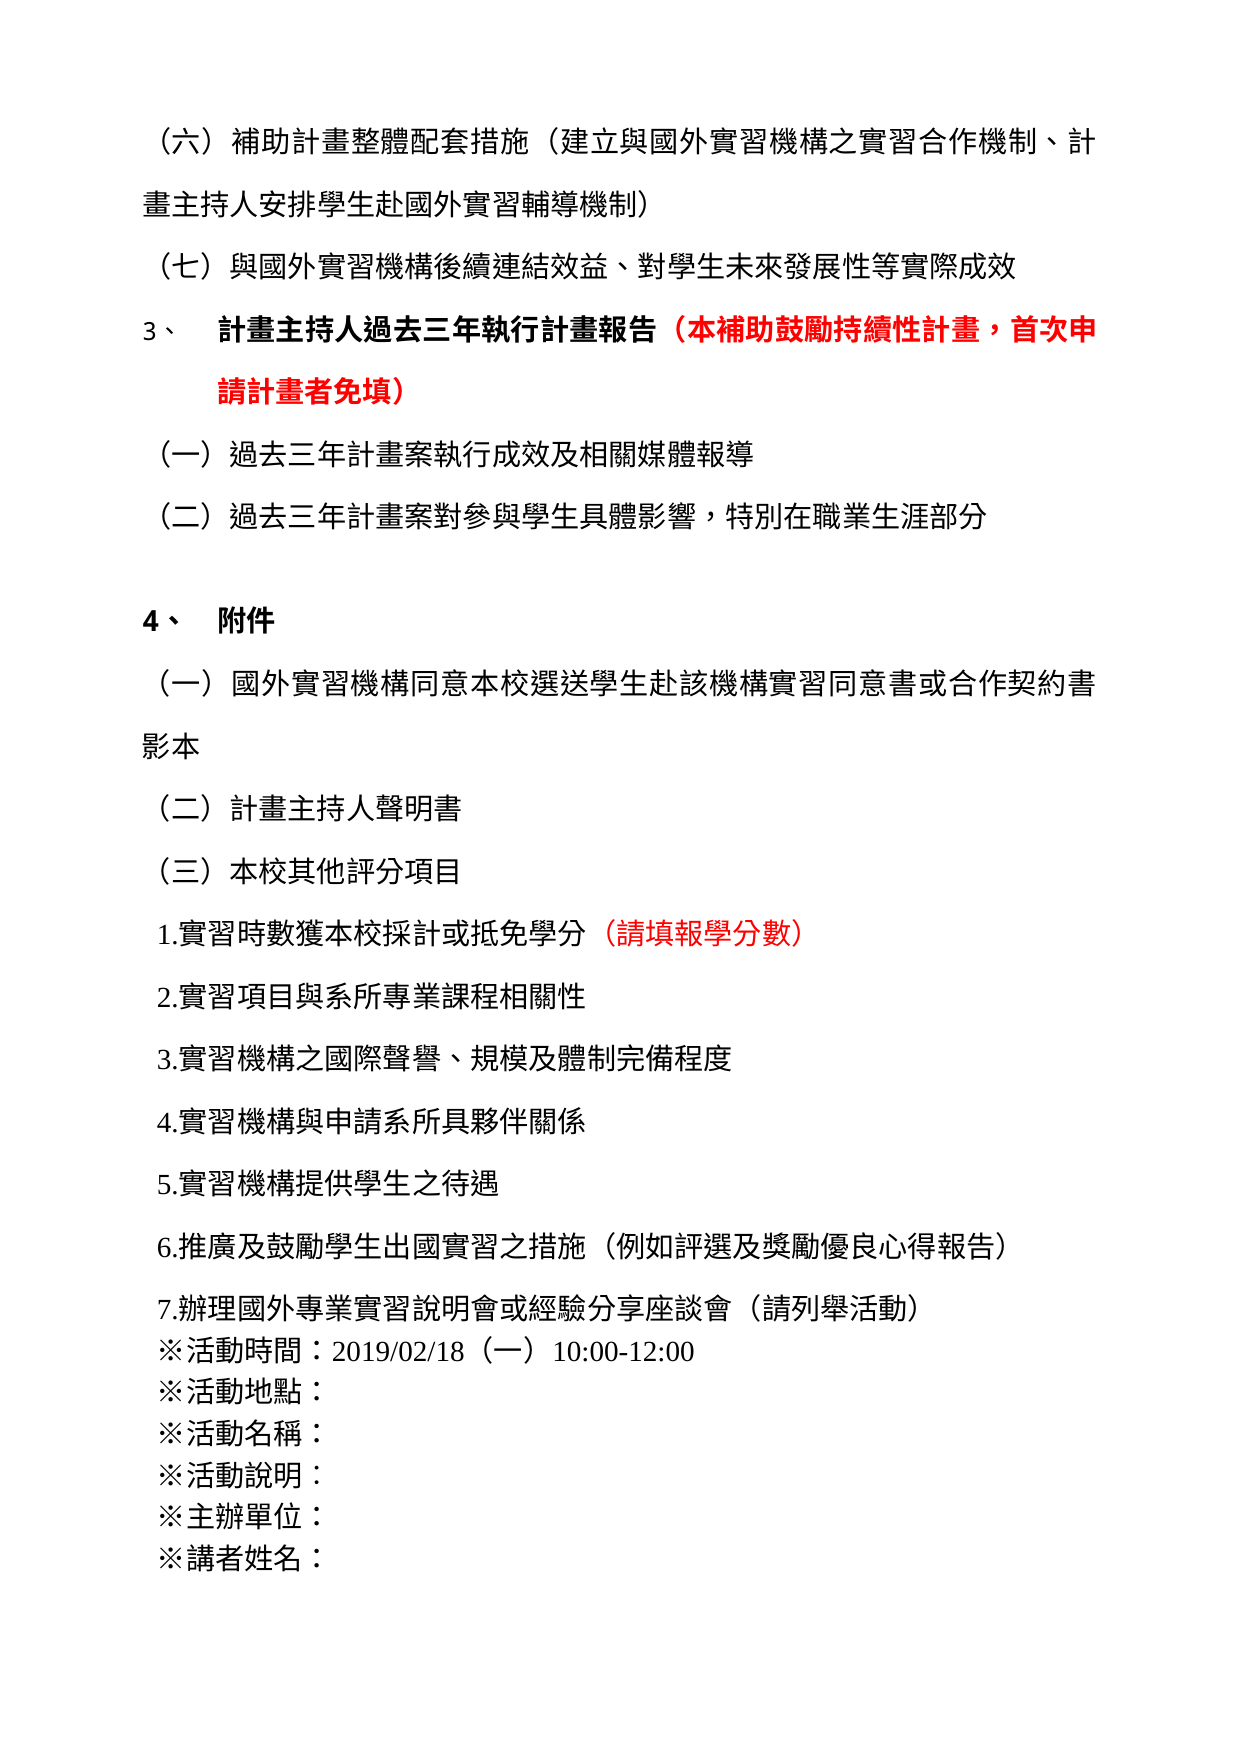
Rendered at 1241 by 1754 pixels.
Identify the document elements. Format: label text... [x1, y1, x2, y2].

text 1.實習時數獲本校採計或抵免學分（請填報學分數） [157, 890, 1098, 953]
text ※活動說明︰ [157, 1453, 1098, 1494]
text ※講者姓名： [157, 1536, 1098, 1578]
text （一）過去三年計畫案執行成效及相關媒體報導 [142, 411, 1098, 473]
text （七）與國外實習機構後續連結效益、對學生未來發展性等實際成效 [142, 223, 1098, 286]
text ※主辦單位： [157, 1494, 1098, 1536]
text （二）計畫主持人聲明書 [142, 765, 1098, 828]
text 5.實習機構提供學生之待遇 [157, 1140, 1098, 1203]
text ※活動地點： [157, 1369, 1098, 1411]
text （二）過去三年計畫案對參與學生具體影響，特別在職業生涯部分 [142, 473, 1098, 536]
list 附件 [142, 578, 1098, 640]
list 計畫主持人過去三年執行計畫報告（本補助鼓勵持續性計畫，首次申請計畫者免填） [142, 286, 1098, 411]
text 2.實習項目與系所專業課程相關性 [157, 953, 1098, 1015]
text 3.實習機構之國際聲譽、規模及體制完備程度 [157, 1015, 1098, 1078]
text 4.實習機構與申請系所具夥伴關係 [157, 1078, 1098, 1140]
text （一）國外實習機構同意本校選送學生赴該機構實習同意書或合作契約書影本 [142, 640, 1098, 765]
text （三）本校其他評分項目 [142, 828, 1098, 890]
text ※活動名稱： [157, 1411, 1098, 1453]
text （六）補助計畫整體配套措施（建立與國外實習機構之實習合作機制、計畫主持人安排學生赴國外實習輔導機制） [142, 98, 1098, 223]
text ※活動時間：2019/02/18（一）10:00-12:00 [157, 1328, 1098, 1369]
text 6.推廣及鼓勵學生出國實習之措施（例如評選及獎勵優良心得報告） [157, 1203, 1098, 1265]
text 7.辦理國外專業實習說明會或經驗分享座談會（請列舉活動） [157, 1265, 1098, 1328]
